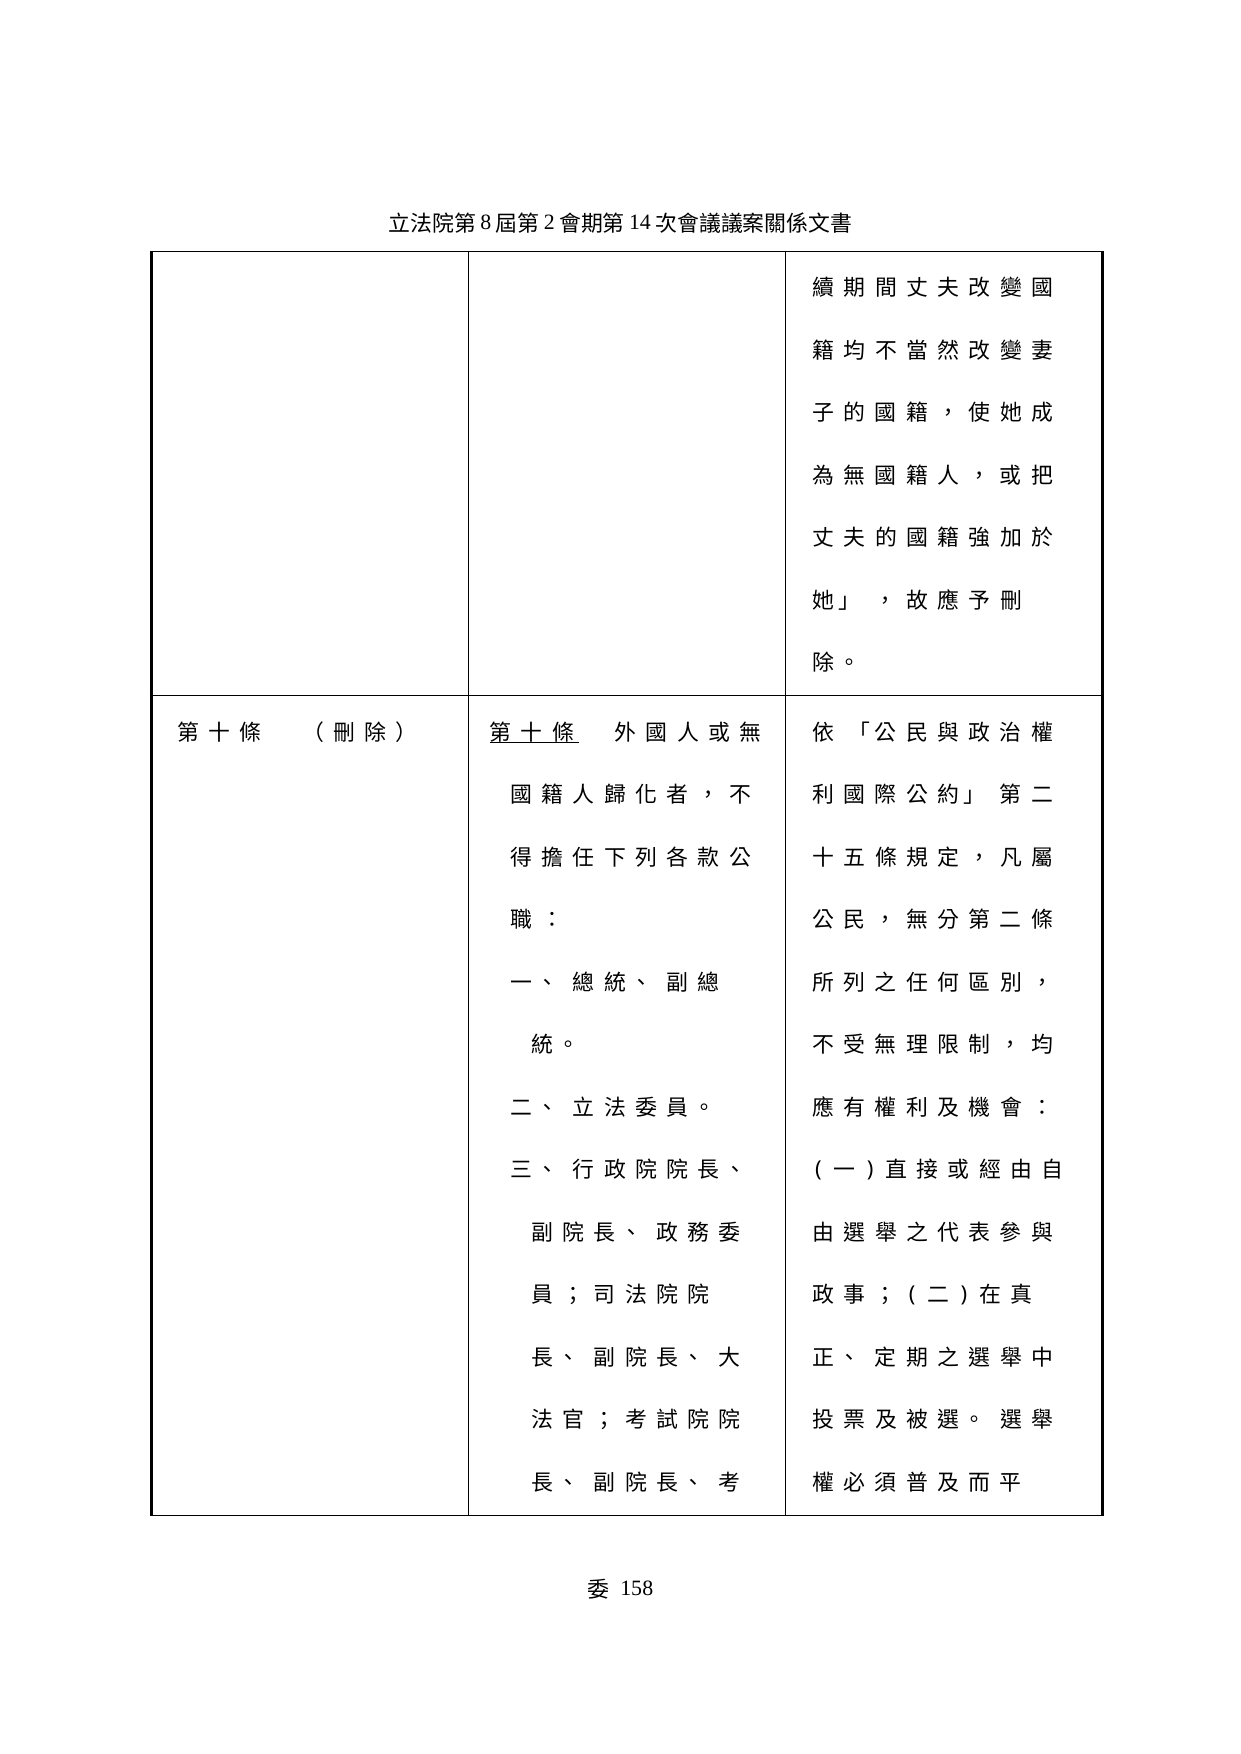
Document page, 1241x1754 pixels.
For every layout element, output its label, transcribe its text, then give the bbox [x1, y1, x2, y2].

table_cell 依「公民與政治權利國際公約」第二十五條規定，凡屬公民，無分第二條所列之任何區別，不受無理限制，均應有權利及機會：(一)直接或經由自由選舉之代表參與政事；(二)在真正、定期之選舉中投票及被選。選舉權必須普及而平 [786, 696, 1101, 1514]
table_cell [153, 252, 468, 695]
table_cell 第十條 外國人或無國籍人歸化者，不得擔任下列各款公職： 一、總統、副總統。 二、立法委員。 三、行政院院長、副院長、政務委員；司法院院長、副院長、大法官；考試院院長、副院長、考 [469, 696, 785, 1514]
table_cell 第十條 （刪除） [153, 696, 468, 1514]
table_cell 續期間丈夫改變國籍均不當然改變妻子的國籍，使她成為無國籍人，或把丈夫的國籍強加於她」，故應予刪除。 [786, 252, 1101, 695]
table_cell [469, 252, 785, 695]
